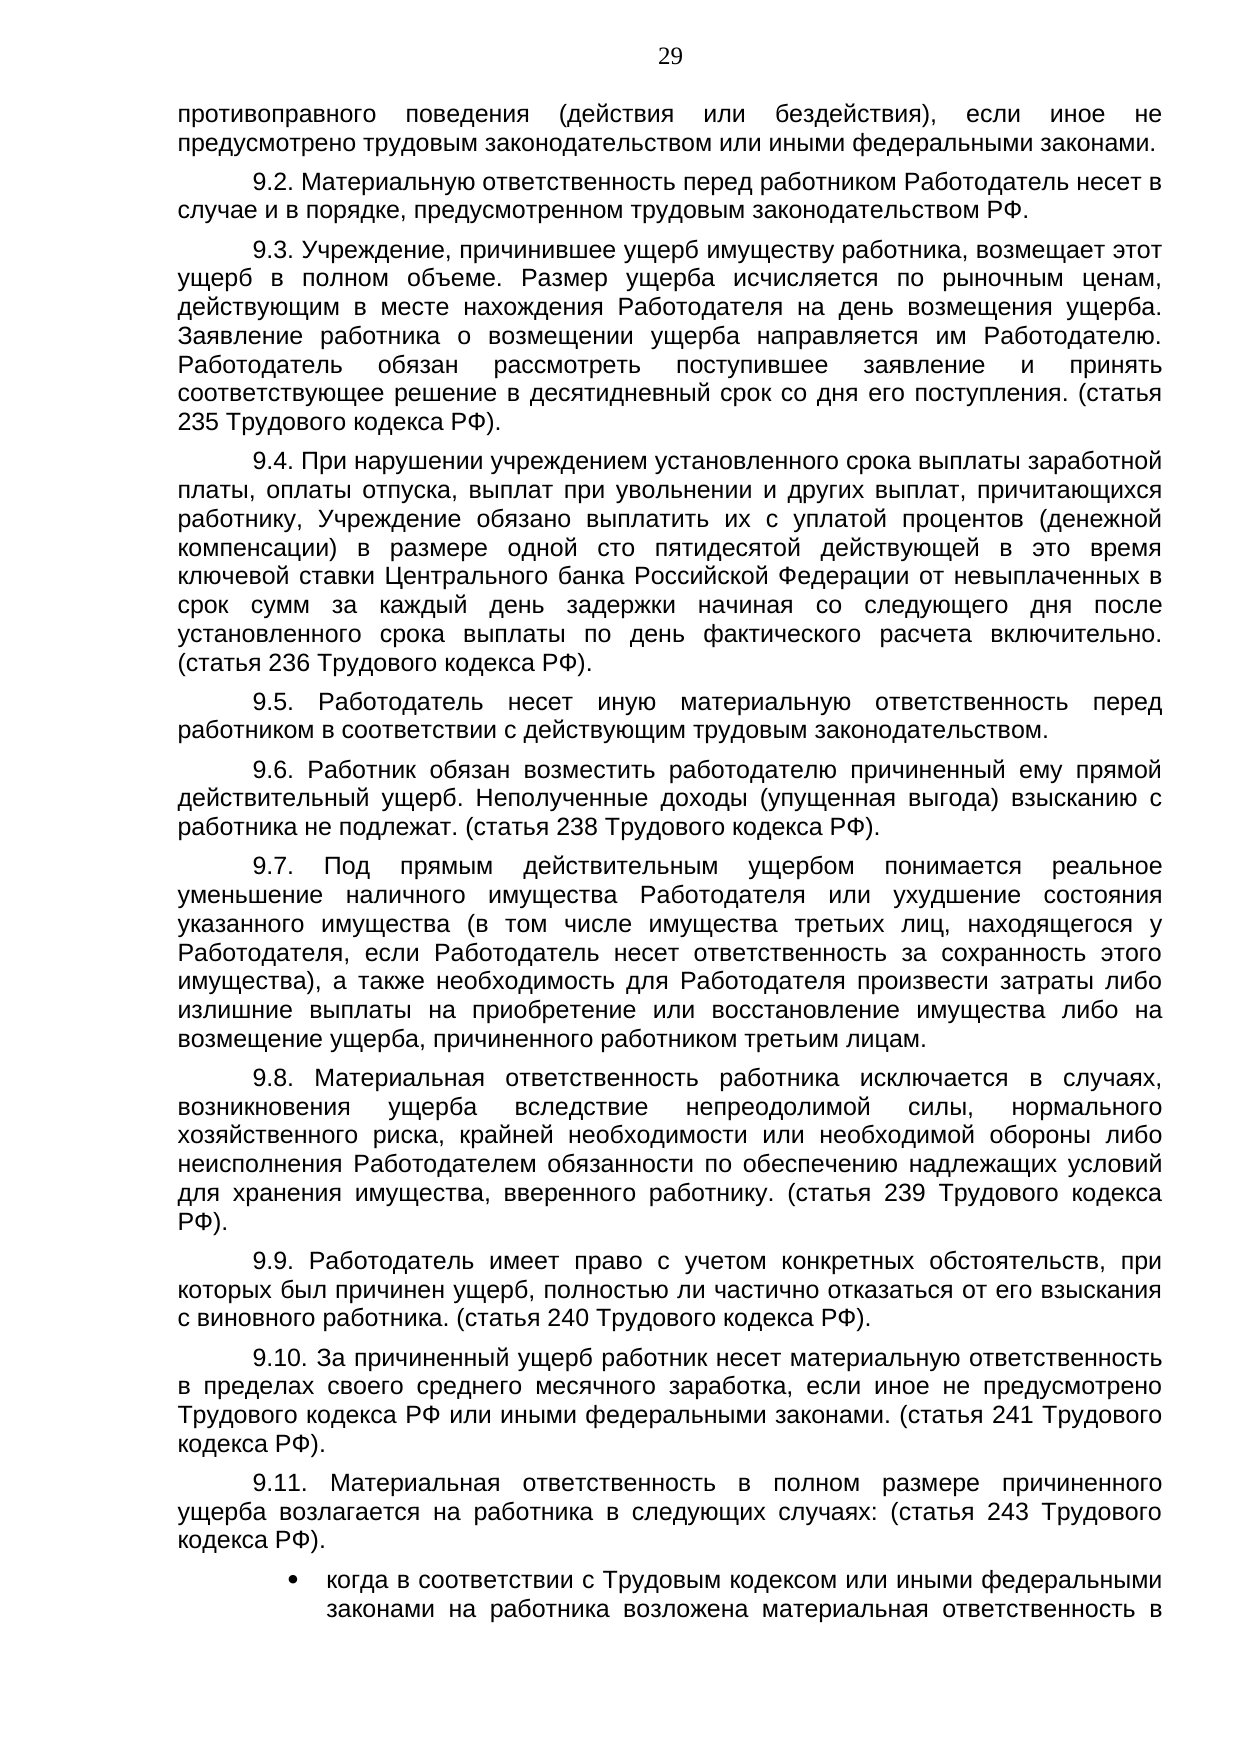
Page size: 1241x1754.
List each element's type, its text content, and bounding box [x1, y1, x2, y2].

text 9.2. Материальную ответственность перед работником Работодатель несет в случае и в порядке, предусмотренном трудовым законодательством РФ. [177, 167, 1163, 224]
text 9.10. За причиненный ущерб работник несет материальную ответственность в пределах своего среднего месячного заработка, если иное не предусмотрено Трудового кодекса РФ или иными федеральными законами. (статья 241 Трудового кодекса РФ). [177, 1343, 1163, 1458]
list когда в соответствии с Трудовым кодексом или иными федеральными законами на работника возложена материальная ответственность в [288, 1565, 1163, 1622]
text 9.4. При нарушении учреждением установленного срока выплаты заработной платы, оплаты отпуска, выплат при увольнении и других выплат, причитающихся работнику, Учреждение обязано выплатить их с уплатой процентов (денежной компенсации) в размере одной сто пятидесятой действующей в это время ключевой ставки Центрального банка Российской Федерации от невыплаченных в срок сумм за каждый день задержки начиная со следующего дня после установленного срока выплаты по день фактического расчета включительно. (статья 236 Трудового кодекса РФ). [177, 446, 1163, 676]
text 9.5. Работодатель несет иную материальную ответственность перед работником в соответствии с действующим трудовым законодательством. [177, 687, 1163, 744]
text 9.7. Под прямым действительным ущербом понимается реальное уменьшение наличного имущества Работодателя или ухудшение состояния указанного имущества (в том числе имущества третьих лиц, находящегося у Работодателя, если Работодатель несет ответственность за сохранность этого имущества), а также необходимость для Работодателя произвести затраты либо излишние выплаты на приобретение или восстановление имущества либо на возмещение ущерба, причиненного работником третьим лицам. [177, 851, 1163, 1053]
text 9.11. Материальная ответственность в полном размере причиненного ущерба возлагается на работника в следующих случаях: (статья 243 Трудового кодекса РФ). [177, 1468, 1163, 1554]
text противоправного поведения (действия или бездействия), если иное не предусмотрено трудовым законодательством или иными федеральными законами. [177, 99, 1163, 156]
text 9.6. Работник обязан возместить работодателю причиненный ему прямой действительный ущерб. Неполученные доходы (упущенная выгода) взысканию с работника не подлежат. (статья 238 Трудового кодекса РФ). [177, 755, 1163, 841]
text 9.8. Материальная ответственность работника исключается в случаях, возникновения ущерба вследствие непреодолимой силы, нормального хозяйственного риска, крайней необходимости или необходимой обороны либо неисполнения Работодателем обязанности по обеспечению надлежащих условий для хранения имущества, вверенного работнику. (статья 239 Трудового кодекса РФ). [177, 1063, 1163, 1236]
text 9.3. Учреждение, причинившее ущерб имуществу работника, возмещает этот ущерб в полном объеме. Размер ущерба исчисляется по рыночным ценам, действующим в месте нахождения Работодателя на день возмещения ущерба. Заявление работника о возмещении ущерба направляется им Работодателю. Работодатель обязан рассмотреть поступившее заявление и принять соответствующее решение в десятидневный срок со дня его поступления. (статья 235 Трудового кодекса РФ). [177, 235, 1163, 436]
text 9.9. Работодатель имеет право с учетом конкретных обстоятельств, при которых был причинен ущерб, полностью ли частично отказаться от его взыскания с виновного работника. (статья 240 Трудового кодекса РФ). [177, 1246, 1163, 1332]
